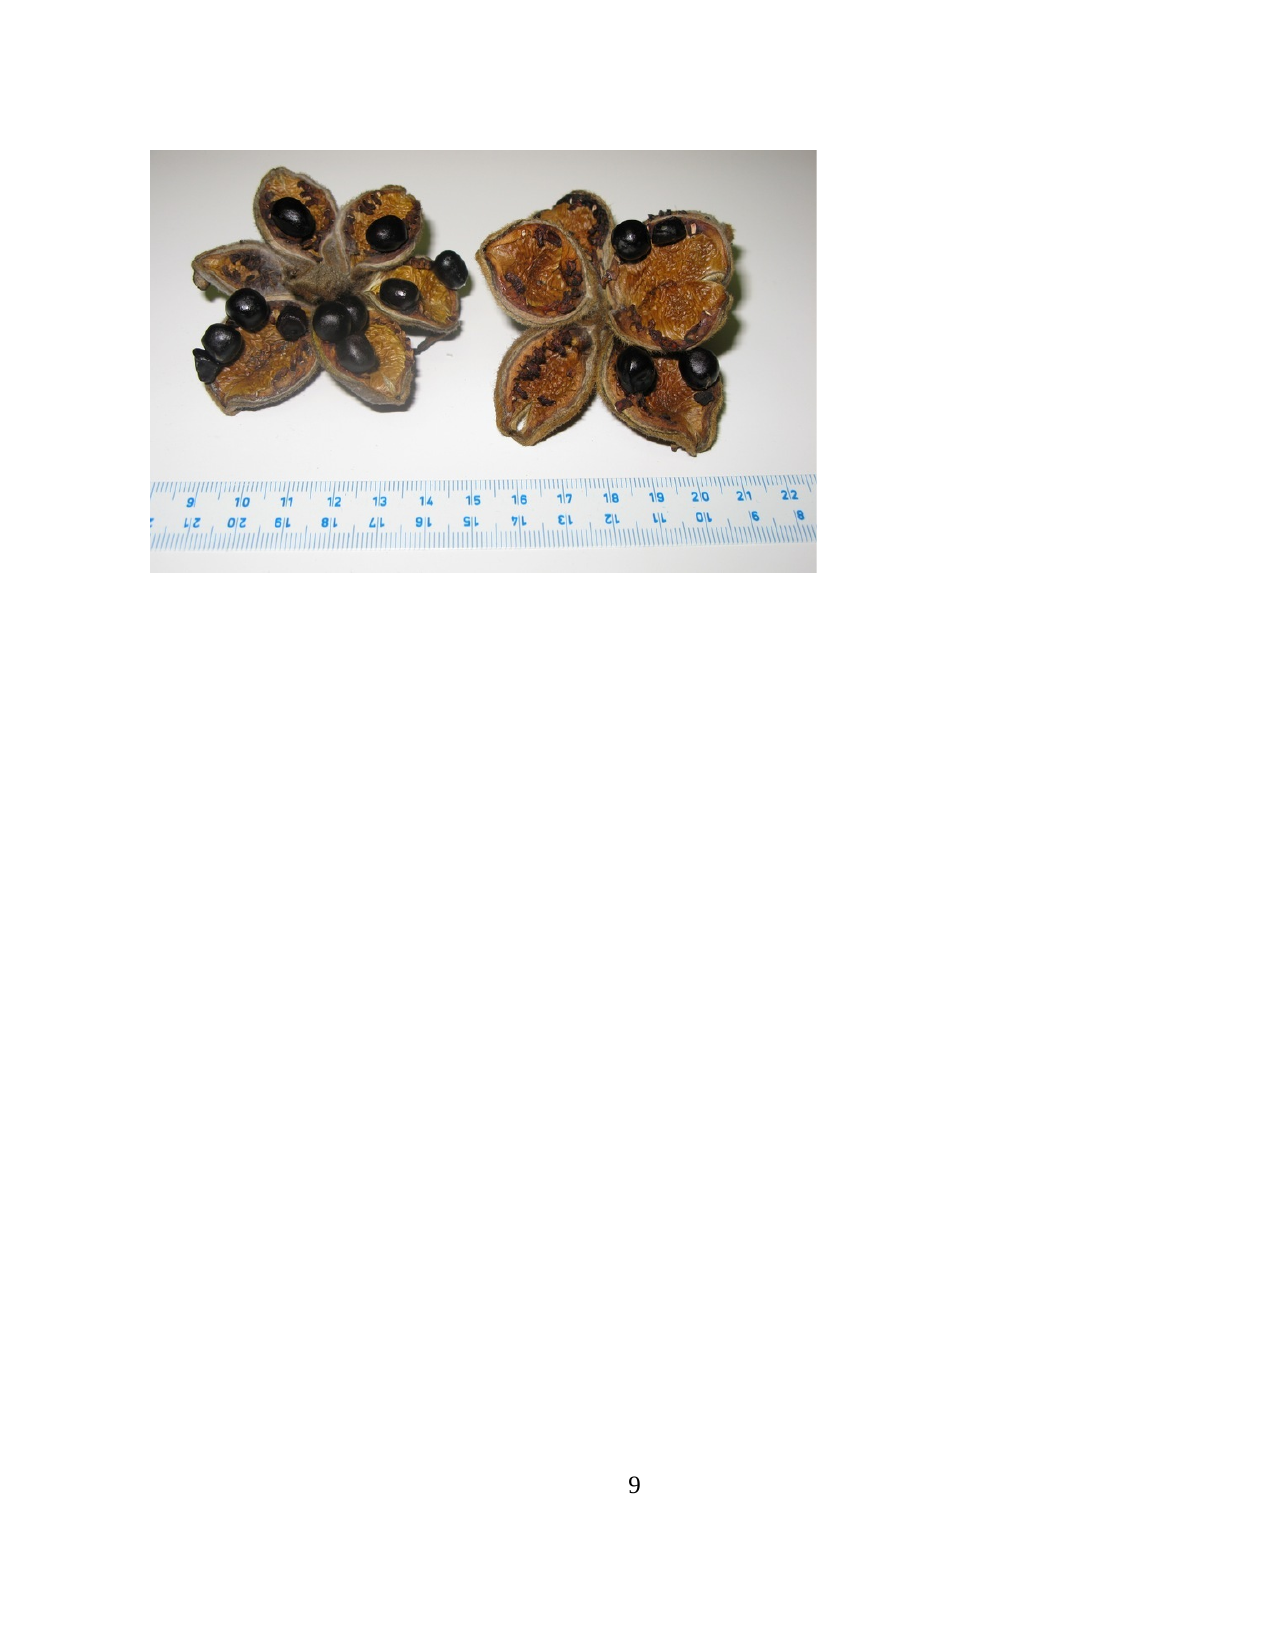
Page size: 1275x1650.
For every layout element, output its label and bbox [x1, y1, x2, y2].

picture [150, 150, 817, 573]
